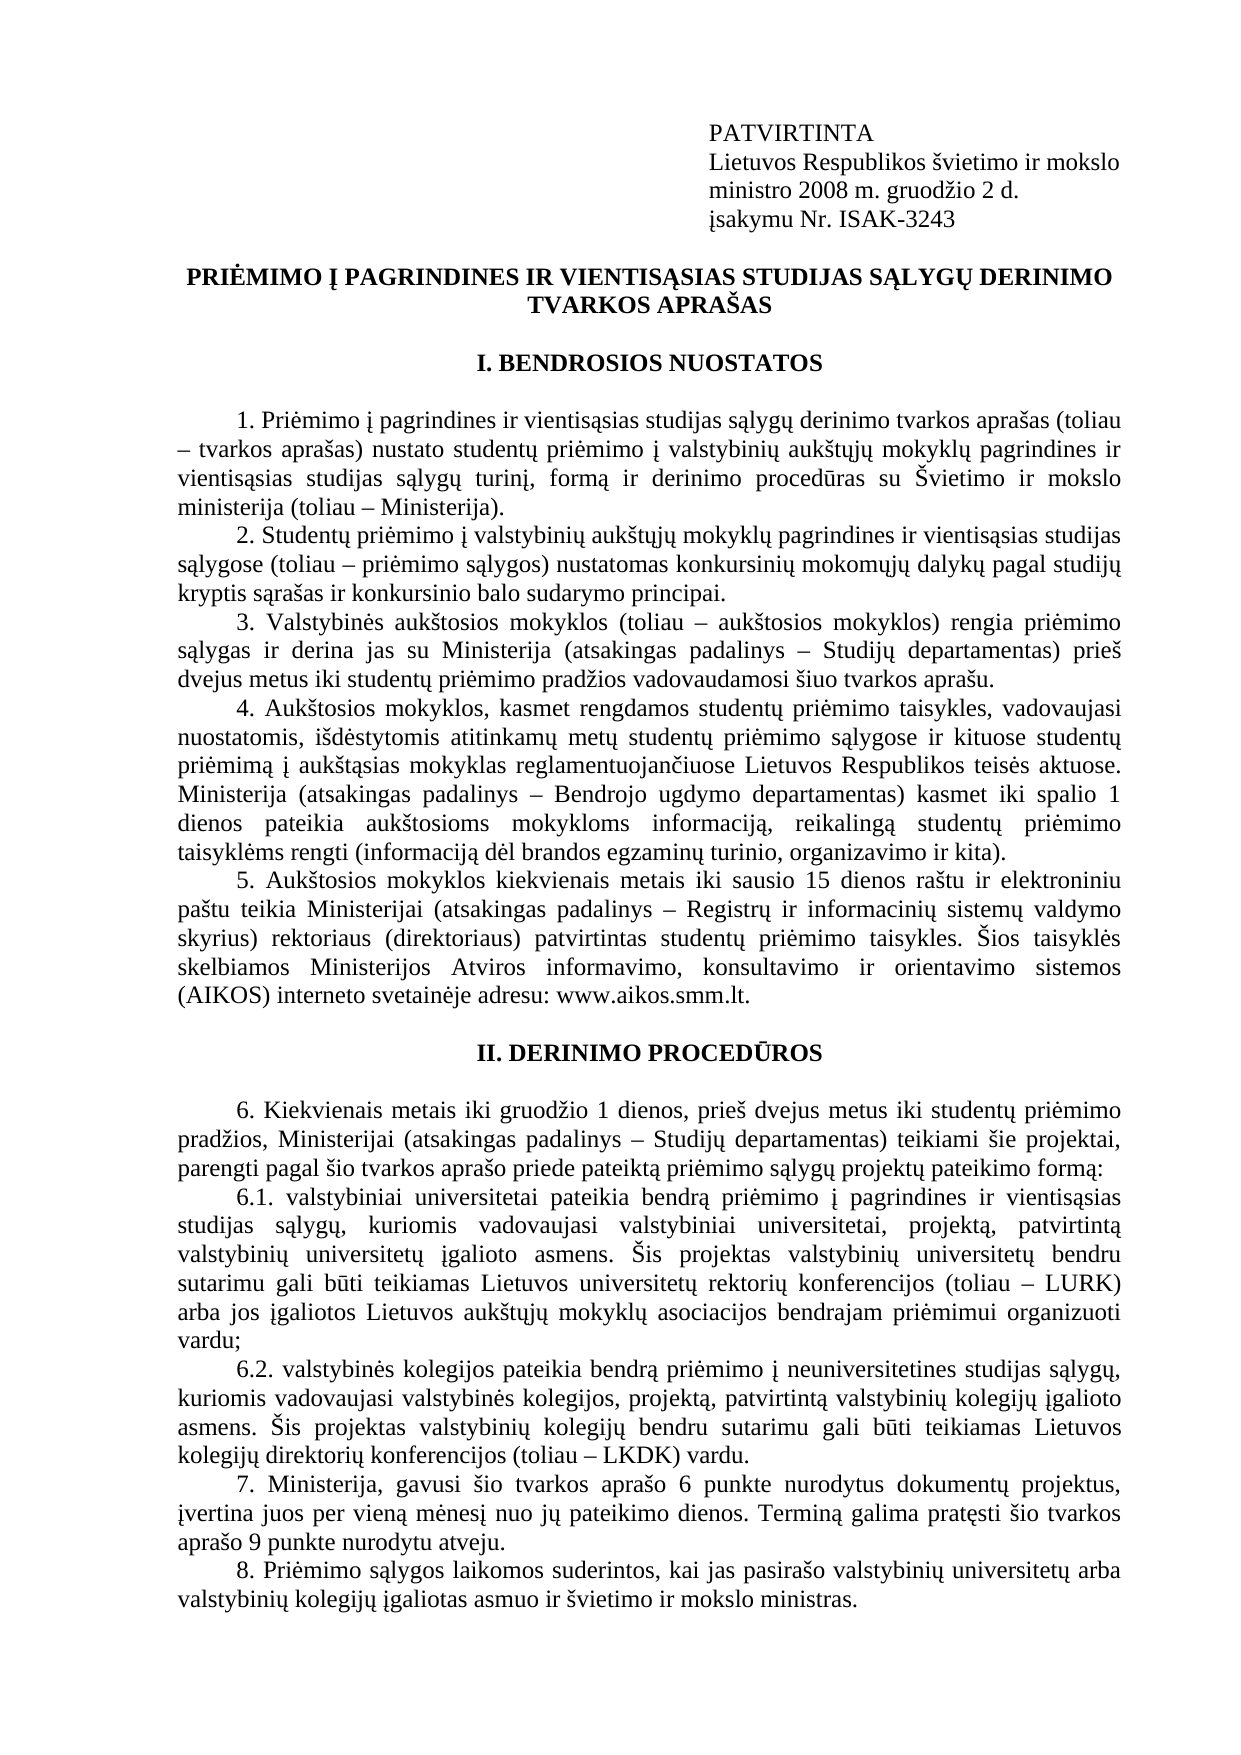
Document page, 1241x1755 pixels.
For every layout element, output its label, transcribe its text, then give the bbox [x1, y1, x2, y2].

text II. DERINIMO PROCEDŪROS [177, 1038, 1122, 1067]
text 1. Priėmimo į pagrindines ir vientisąsias studijas sąlygų derinimo tvarkos aprašas (toliau – tvarkos aprašas) nustato studentų priėmimo į valstybinių aukštųjų mokyklų pagrindines ir vientisąsias studijas sąlygų turinį, formą ir derinimo procedūras su Švietimo ir mokslo ministerija (toliau – Ministerija). [177, 406, 1122, 521]
text 6.1. valstybiniai universitetai pateikia bendrą priėmimo į pagrindines ir vientisąsias studijas sąlygų, kuriomis vadovaujasi valstybiniai universitetai, projektą, patvirtintą valstybinių universitetų įgalioto asmens. Šis projektas valstybinių universitetų bendru sutarimu gali būti teikiamas Lietuvos universitetų rektorių konferencijos (toliau – LURK) arba jos įgaliotos Lietuvos aukštųjų mokyklų asociacijos bendrajam priėmimui organizuoti vardu; [177, 1182, 1122, 1354]
text Lietuvos Respublikos švietimo ir mokslo [177, 147, 1122, 176]
text PRIĖMIMO Į PAGRINDINES IR VIENTISĄSIAS STUDIJAS SĄLYGŲ DERINIMO TVARKOS APRAŠAS [177, 262, 1122, 319]
text įsakymu Nr. ISAK-3243 [177, 204, 1122, 233]
text 3. Valstybinės aukštosios mokyklos (toliau – aukštosios mokyklos) rengia priėmimo sąlygas ir derina jas su Ministerija (atsakingas padalinys – Studijų departamentas) prieš dvejus metus iki studentų priėmimo pradžios vadovaudamosi šiuo tvarkos aprašu. [177, 607, 1122, 693]
text 2. Studentų priėmimo į valstybinių aukštųjų mokyklų pagrindines ir vientisąsias studijas sąlygose (toliau – priėmimo sąlygos) nustatomas konkursinių mokomųjų dalykų pagal studijų kryptis sąrašas ir konkursinio balo sudarymo principai. [177, 521, 1122, 607]
text I. BENDROSIOS NUOSTATOS [177, 348, 1122, 377]
text ministro 2008 m. gruodžio 2 d. [177, 176, 1122, 204]
text 8. Priėmimo sąlygos laikomos suderintos, kai jas pasirašo valstybinių universitetų arba valstybinių kolegijų įgaliotas asmuo ir švietimo ir mokslo ministras. [177, 1556, 1122, 1613]
text 7. Ministerija, gavusi šio tvarkos aprašo 6 punkte nurodytus dokumentų projektus, įvertina juos per vieną mėnesį nuo jų pateikimo dienos. Terminą galima pratęsti šio tvarkos aprašo 9 punkte nurodytu atveju. [177, 1469, 1122, 1556]
text 6.2. valstybinės kolegijos pateikia bendrą priėmimo į neuniversitetines studijas sąlygų, kuriomis vadovaujasi valstybinės kolegijos, projektą, patvirtintą valstybinių kolegijų įgalioto asmens. Šis projektas valstybinių kolegijų bendru sutarimu gali būti teikiamas Lietuvos kolegijų direktorių konferencijos (toliau – LKDK) vardu. [177, 1354, 1122, 1469]
text 5. Aukštosios mokyklos kiekvienais metais iki sausio 15 dienos raštu ir elektroniniu paštu teikia Ministerijai (atsakingas padalinys – Registrų ir informacinių sistemų valdymo skyrius) rektoriaus (direktoriaus) patvirtintas studentų priėmimo taisykles. Šios taisyklės skelbiamos Ministerijos Atviros informavimo, konsultavimo ir orientavimo sistemos (AIKOS) interneto svetainėje adresu: www.aikos.smm.lt. [177, 866, 1122, 1009]
text 4. Aukštosios mokyklos, kasmet rengdamos studentų priėmimo taisykles, vadovaujasi nuostatomis, išdėstytomis atitinkamų metų studentų priėmimo sąlygose ir kituose studentų priėmimą į aukštąsias mokyklas reglamentuojančiuose Lietuvos Respublikos teisės aktuose. Ministerija (atsakingas padalinys – Bendrojo ugdymo departamentas) kasmet iki spalio 1 dienos pateikia aukštosioms mokykloms informaciją, reikalingą studentų priėmimo taisyklėms rengti (informaciją dėl brandos egzaminų turinio, organizavimo ir kita). [177, 693, 1122, 866]
text PATVIRTINTA [709, 118, 1122, 147]
text 6. Kiekvienais metais iki gruodžio 1 dienos, prieš dvejus metus iki studentų priėmimo pradžios, Ministerijai (atsakingas padalinys – Studijų departamentas) teikiami šie projektai, parengti pagal šio tvarkos aprašo priede pateiktą priėmimo sąlygų projektų pateikimo formą: [177, 1096, 1122, 1182]
